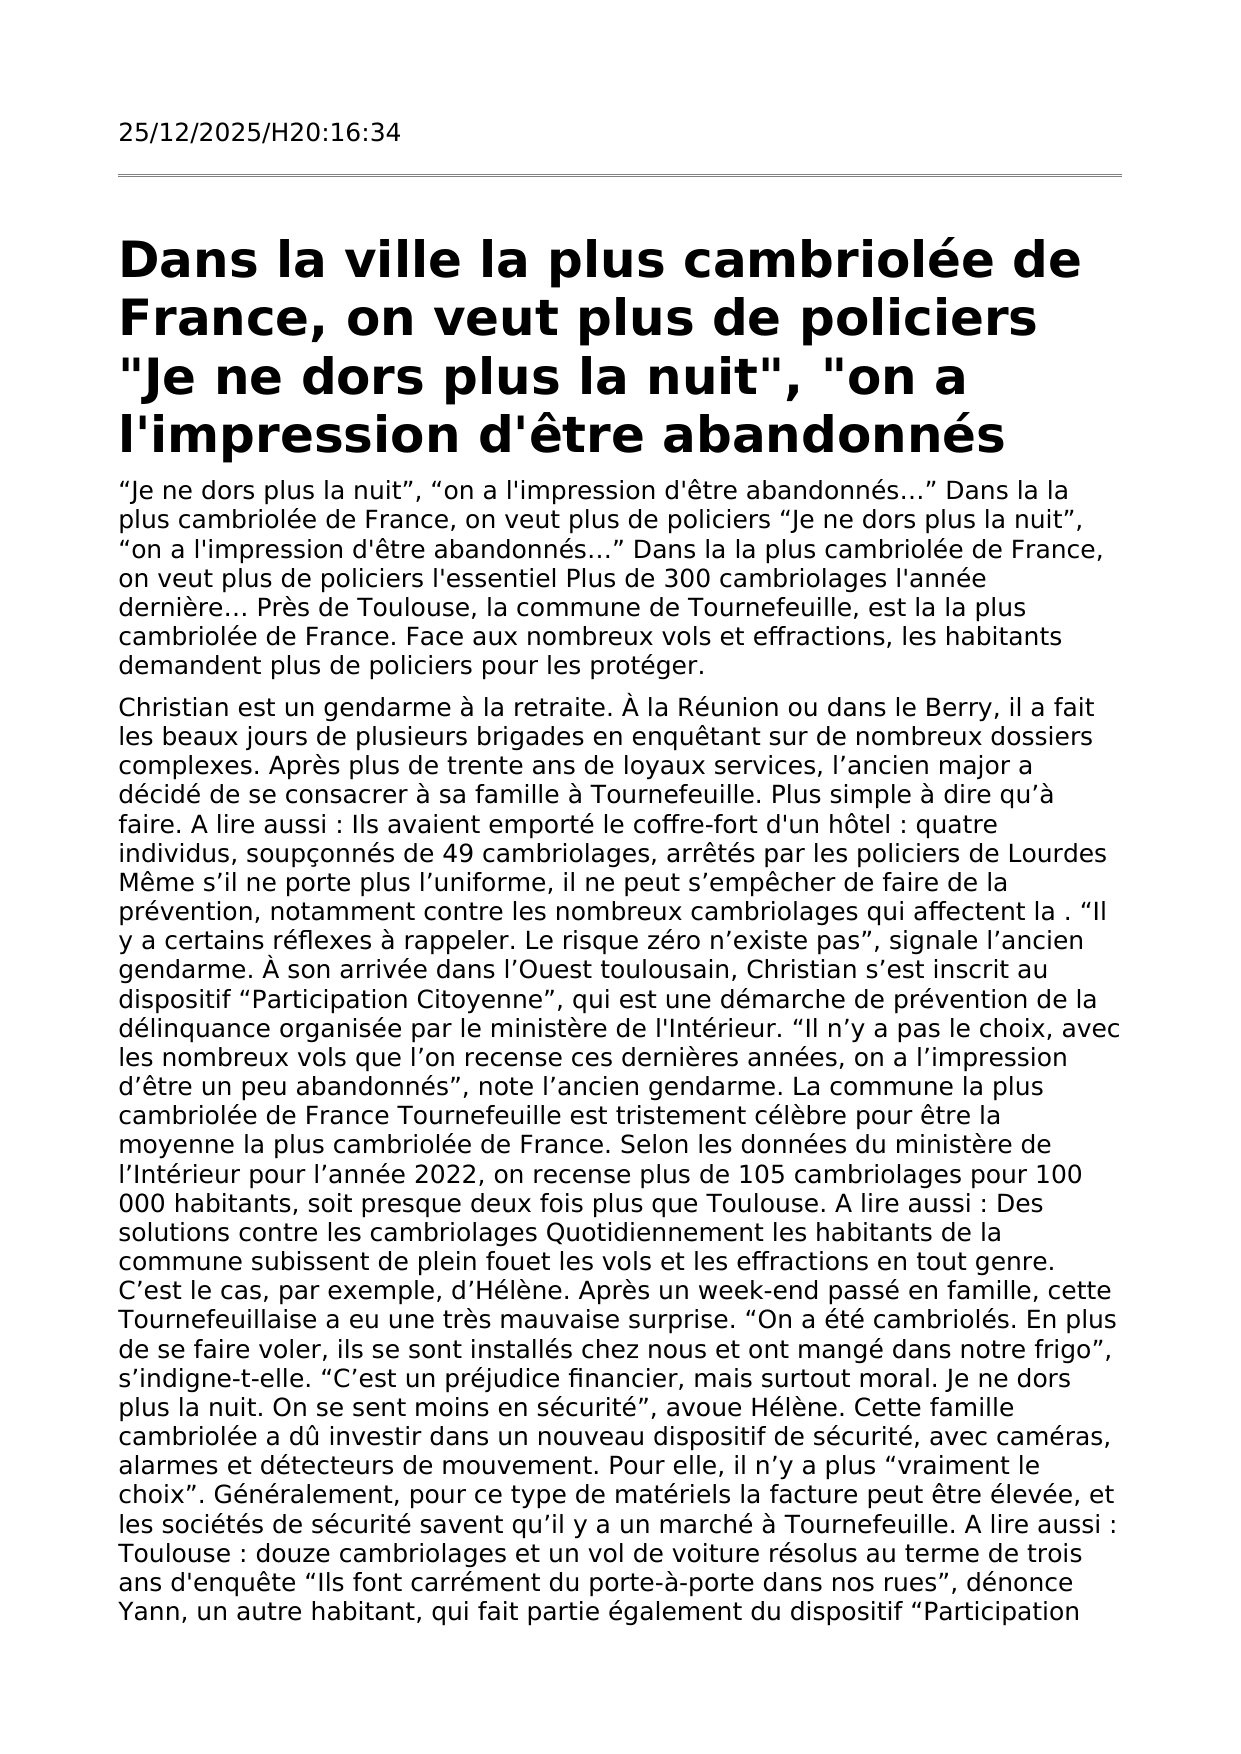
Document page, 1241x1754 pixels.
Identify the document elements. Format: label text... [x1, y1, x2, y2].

text “Je ne dors plus la nuit”, “on a l'impression d'être abandonnés…” Dans la la plus cambriolée de France, on veut plus de policiers “Je ne dors plus la nuit”, “on a l'impression d'être abandonnés…” Dans la la plus cambriolée de France, on veut plus de policiers l'essentiel Plus de 300 cambriolages l'année dernière… Près de Toulouse, la commune de Tournefeuille, est la la plus cambriolée de France. Face aux nombreux vols et effractions, les habitants demandent plus de policiers pour les protéger. [118, 477, 1122, 681]
subtitle Dans la ville la plus cambriolée de France, on veut plus de policiers "Je ne dors plus la nuit", "on a l'impression d'être abandonnés [118, 231, 1122, 464]
text Christian est un gendarme à la retraite. À la Réunion ou dans le Berry, il a fait les beaux jours de plusieurs brigades en enquêtant sur de nombreux dossiers complexes. Après plus de trente ans de loyaux services, l’ancien major a décidé de se consacrer à sa famille à Tournefeuille. Plus simple à dire qu’à faire. A lire aussi : Ils avaient emporté le coffre-fort d'un hôtel : quatre individus, soupçonnés de 49 cambriolages, arrêtés par les policiers de Lourdes Même s’il ne porte plus l’uniforme, il ne peut s’empêcher de faire de la prévention, notamment contre les nombreux cambriolages qui affectent la . “Il y a certains réflexes à rappeler. Le risque zéro n’existe pas”, signale l’ancien gendarme. À son arrivée dans l’Ouest toulousain, Christian s’est inscrit au dispositif “Participation Citoyenne”, qui est une démarche de prévention de la délinquance organisée par le ministère de l'Intérieur. “Il n’y a pas le choix, avec les nombreux vols que l’on recense ces dernières années, on a l’impression d’être un peu abandonnés”, note l’ancien gendarme. La commune la plus cambriolée de France Tournefeuille est tristement célèbre pour être la moyenne la plus cambriolée de France. Selon les données du ministère de l’Intérieur pour l’année 2022, on recense plus de 105 cambriolages pour 100 000 habitants, soit presque deux fois plus que Toulouse. A lire aussi : Des solutions contre les cambriolages Quotidiennement les habitants de la commune subissent de plein fouet les vols et les effractions en tout genre. C’est le cas, par exemple, d’Hélène. Après un week-end passé en famille, cette Tournefeuillaise a eu une très mauvaise surprise. “On a été cambriolés. En plus de se faire voler, ils se sont installés chez nous et ont mangé dans notre frigo”, s’indigne-t-elle. “C’est un préjudice financier, mais surtout moral. Je ne dors plus la nuit. On se sent moins en sécurité”, avoue Hélène. Cette famille cambriolée a dû investir dans un nouveau dispositif de sécurité, avec caméras, alarmes et détecteurs de mouvement. Pour elle, il n’y a plus “vraiment le choix”. Généralement, pour ce type de matériels la facture peut être élevée, et les sociétés de sécurité savent qu’il y a un marché à Tournefeuille. A lire aussi : Toulouse : douze cambriolages et un vol de voiture résolus au terme de trois ans d'enquête “Ils font carrément du porte-à-porte dans nos rues”, dénonce Yann, un autre habitant, qui fait partie également du dispositif “Participation [118, 693, 1122, 1627]
text 25/12/2025/H20:16:34 [118, 118, 1122, 147]
